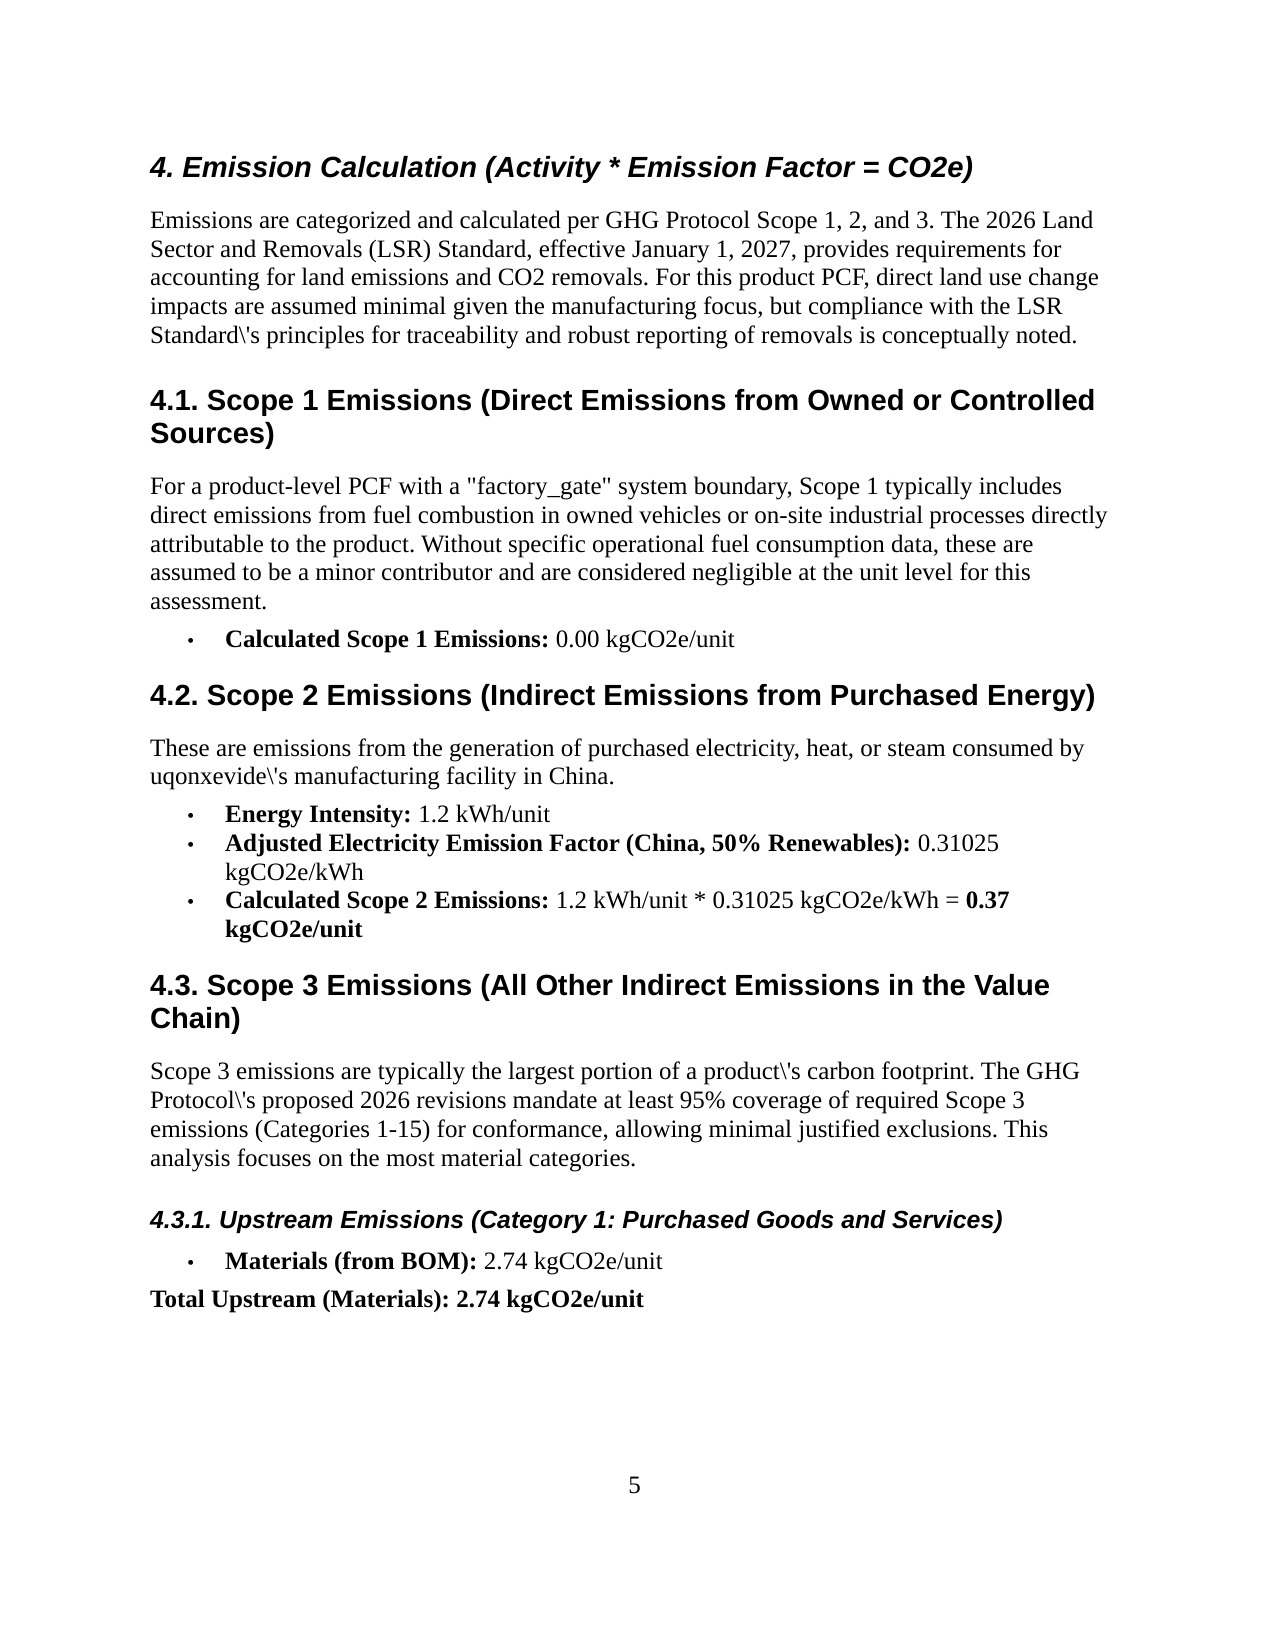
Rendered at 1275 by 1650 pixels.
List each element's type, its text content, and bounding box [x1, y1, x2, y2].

subtitle 4.3. Scope 3 Emissions (All Other Indirect Emissions in the Value Chain) [150, 968, 1125, 1035]
list Energy Intensity: 1.2 kWh/unit [187, 799, 1125, 828]
subtitle 4. Emission Calculation (Activity * Emission Factor = CO2e) [150, 150, 1125, 183]
text Total Upstream (Materials): 2.74 kgCO2e/unit [150, 1284, 1125, 1313]
list Materials (from BOM): 2.74 kgCO2e/unit [187, 1246, 1125, 1275]
text For a product-level PCF with a "factory_gate" system boundary, Scope 1 typically includes direct emissions from fuel combustion in owned vehicles or on-site industrial processes directly attributable to the product. Without specific operational fuel consumption data, these are assumed to be a minor contributor and are considered negligible at the unit level for this assessment. [150, 471, 1125, 615]
subtitle 4.2. Scope 2 Emissions (Indirect Emissions from Purchased Energy) [150, 678, 1125, 711]
text Emissions are categorized and calculated per GHG Protocol Scope 1, 2, and 3. The 2026 Land Sector and Removals (LSR) Standard, effective January 1, 2027, provides requirements for accounting for land emissions and CO2 removals. For this product PCF, direct land use change impacts are assumed minimal given the manufacturing focus, but compliance with the LSR Standard\'s principles for traceability and robust reporting of removals is conceptually noted. [150, 205, 1125, 349]
list Calculated Scope 1 Emissions: 0.00 kgCO2e/unit [187, 624, 1125, 653]
list Calculated Scope 2 Emissions: 1.2 kWh/unit * 0.31025 kgCO2e/kWh = 0.37 kgCO2e/unit [187, 885, 1125, 943]
list Adjusted Electricity Emission Factor (China, 50% Renewables): 0.31025 kgCO2e/kWh [187, 828, 1125, 885]
text Scope 3 emissions are typically the largest portion of a product\'s carbon footprint. The GHG Protocol\'s proposed 2026 revisions mandate at least 95% coverage of required Scope 3 emissions (Categories 1-15) for conformance, allowing minimal justified exclusions. This analysis focuses on the most material categories. [150, 1056, 1125, 1171]
text These are emissions from the generation of purchased electricity, heat, or steam consumed by uqonxevide\'s manufacturing facility in China. [150, 733, 1125, 790]
subtitle 4.3.1. Upstream Emissions (Category 1: Purchased Goods and Services) [150, 1205, 1125, 1234]
subtitle 4.1. Scope 1 Emissions (Direct Emissions from Owned or Controlled Sources) [150, 383, 1125, 450]
